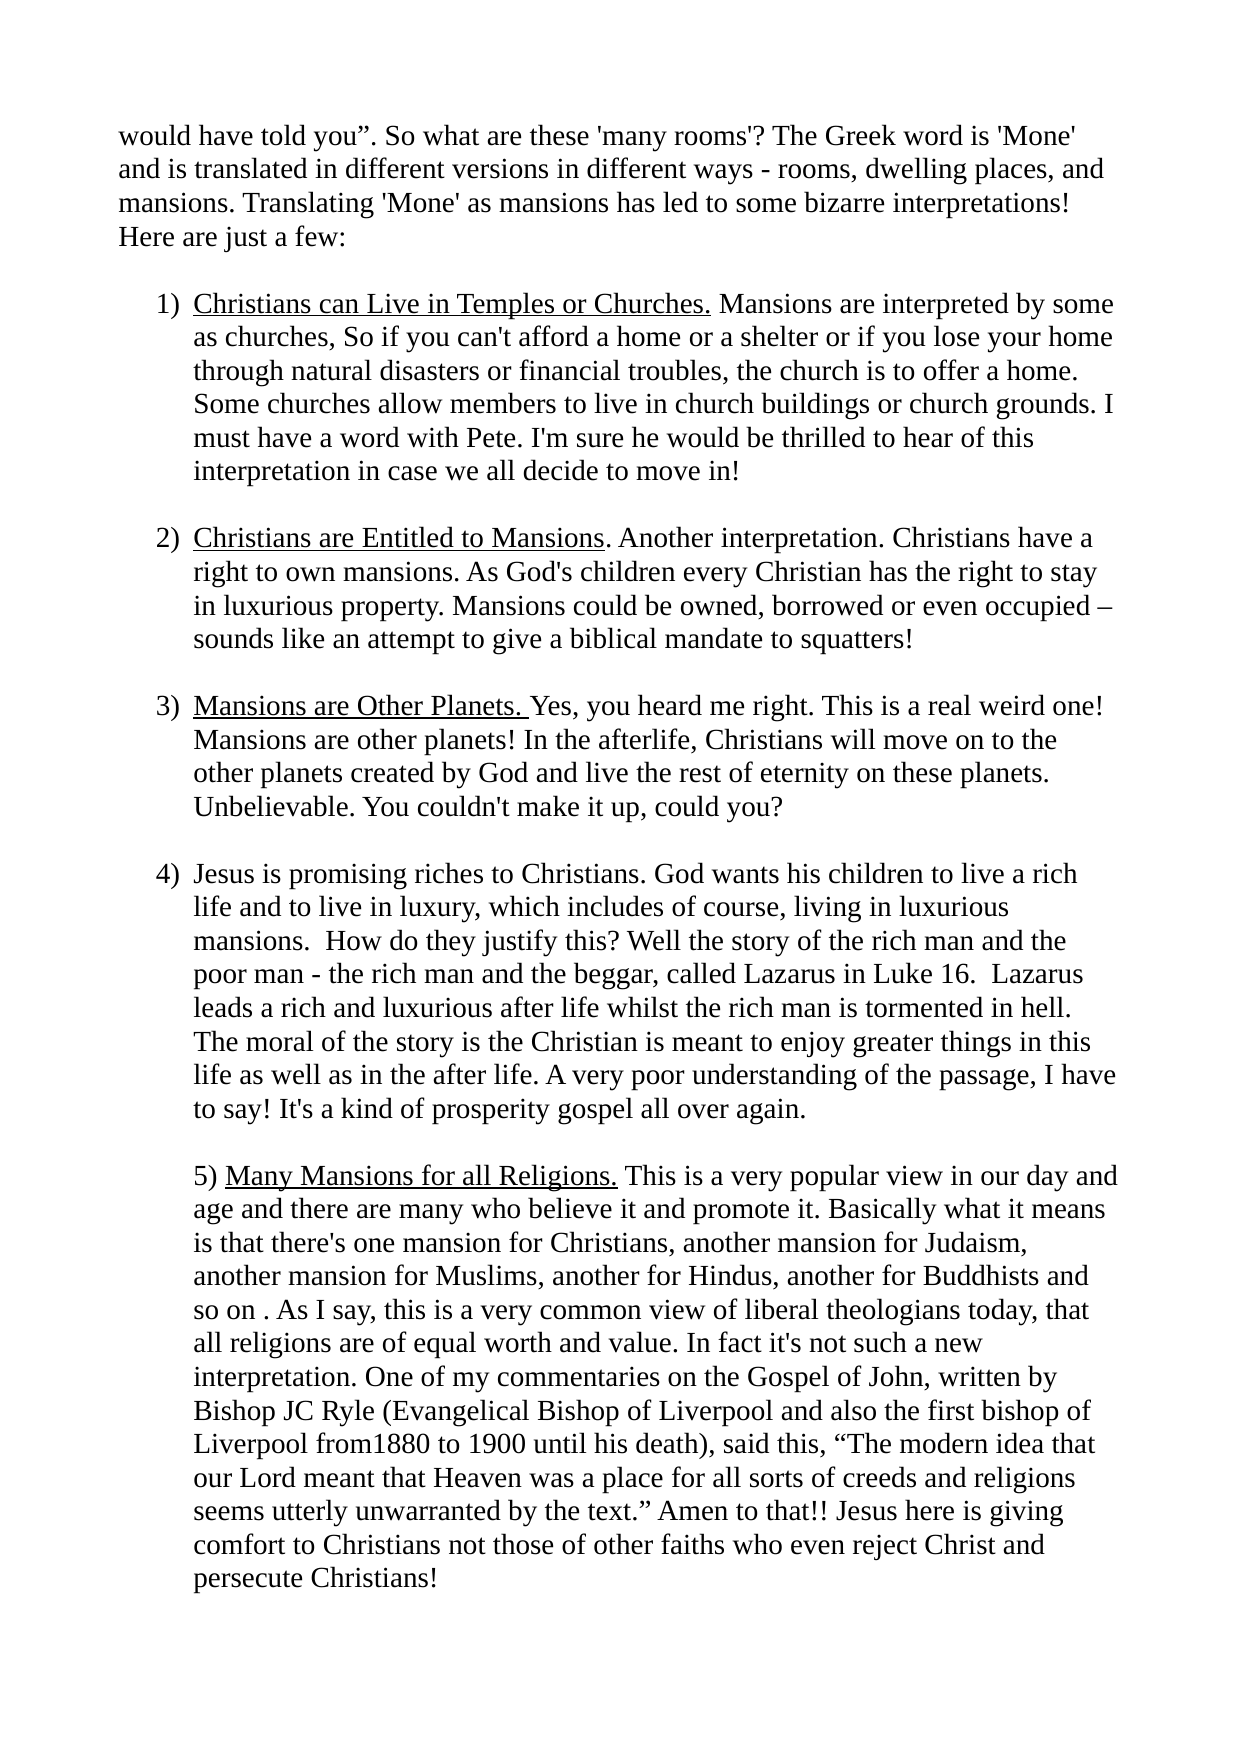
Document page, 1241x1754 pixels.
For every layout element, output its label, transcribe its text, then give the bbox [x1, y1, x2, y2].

list Christians can Live in Temples or Churches. Mansions are interpreted by some as churches, So if you can't afford a home or a shelter or if you lose your home through natural disasters or financial troubles, the church is to offer a home. Some churches allow members to live in church buildings or church grounds. I must have a word with Pete. I'm sure he would be thrilled to hear of this interpretation in case we all decide to move in! [156, 286, 1122, 487]
list Christians are Entitled to Mansions. Another interpretation. Christians have a right to own mansions. As God's children every Christian has the right to stay in luxurious property. Mansions could be owned, borrowed or even occupied – sounds like an attempt to give a biblical mandate to squatters! [156, 521, 1122, 655]
list Mansions are Other Planets. Yes, you heard me right. This is a real weird one!Mansions are other planets! In the afterlife, Christians will move on to the other planets created by God and live the rest of eternity on these planets. Unbelievable. You couldn't make it up, could you? [156, 688, 1122, 822]
text would have told you”. So what are these 'many rooms'? The Greek word is 'Mone' and is translated in different versions in different ways - rooms, dwelling places, and mansions. Translating 'Mone' as mansions has led to some bizarre interpretations! Here are just a few: [118, 118, 1122, 252]
list Jesus is promising riches to Christians. God wants his children to live a rich life and to live in luxury, which includes of course, living in luxurious mansions. How do they justify this? Well the story of the rich man and the poor man - the rich man and the beggar, called Lazarus in Luke 16. Lazarus leads a rich and luxurious after life whilst the rich man is tormented in hell. The moral of the story is the Christian is meant to enjoy greater things in this life as well as in the after life. A very poor understanding of the passage, I have to say! It's a kind of prosperity gospel all over again. [156, 856, 1122, 1124]
list 5) Many Mansions for all Religions. This is a very popular view in our day and age and there are many who believe it and promote it. Basically what it means is that there's one mansion for Christians, another mansion for Judaism, another mansion for Muslims, another for Hindus, another for Buddhists and so on . As I say, this is a very common view of liberal theologians today, that all religions are of equal worth and value. In fact it's not such a new interpretation. One of my commentaries on the Gospel of John, written by Bishop JC Ryle (Evangelical Bishop of Liverpool and also the first bishop of Liverpool from1880 to 1900 until his death), said this, “The modern idea that our Lord meant that Heaven was a place for all sorts of creeds and religions seems utterly unwarranted by the text.” Amen to that!! Jesus here is giving comfort to Christians not those of other faiths who even reject Christ and persecute Christians! [156, 1158, 1122, 1594]
